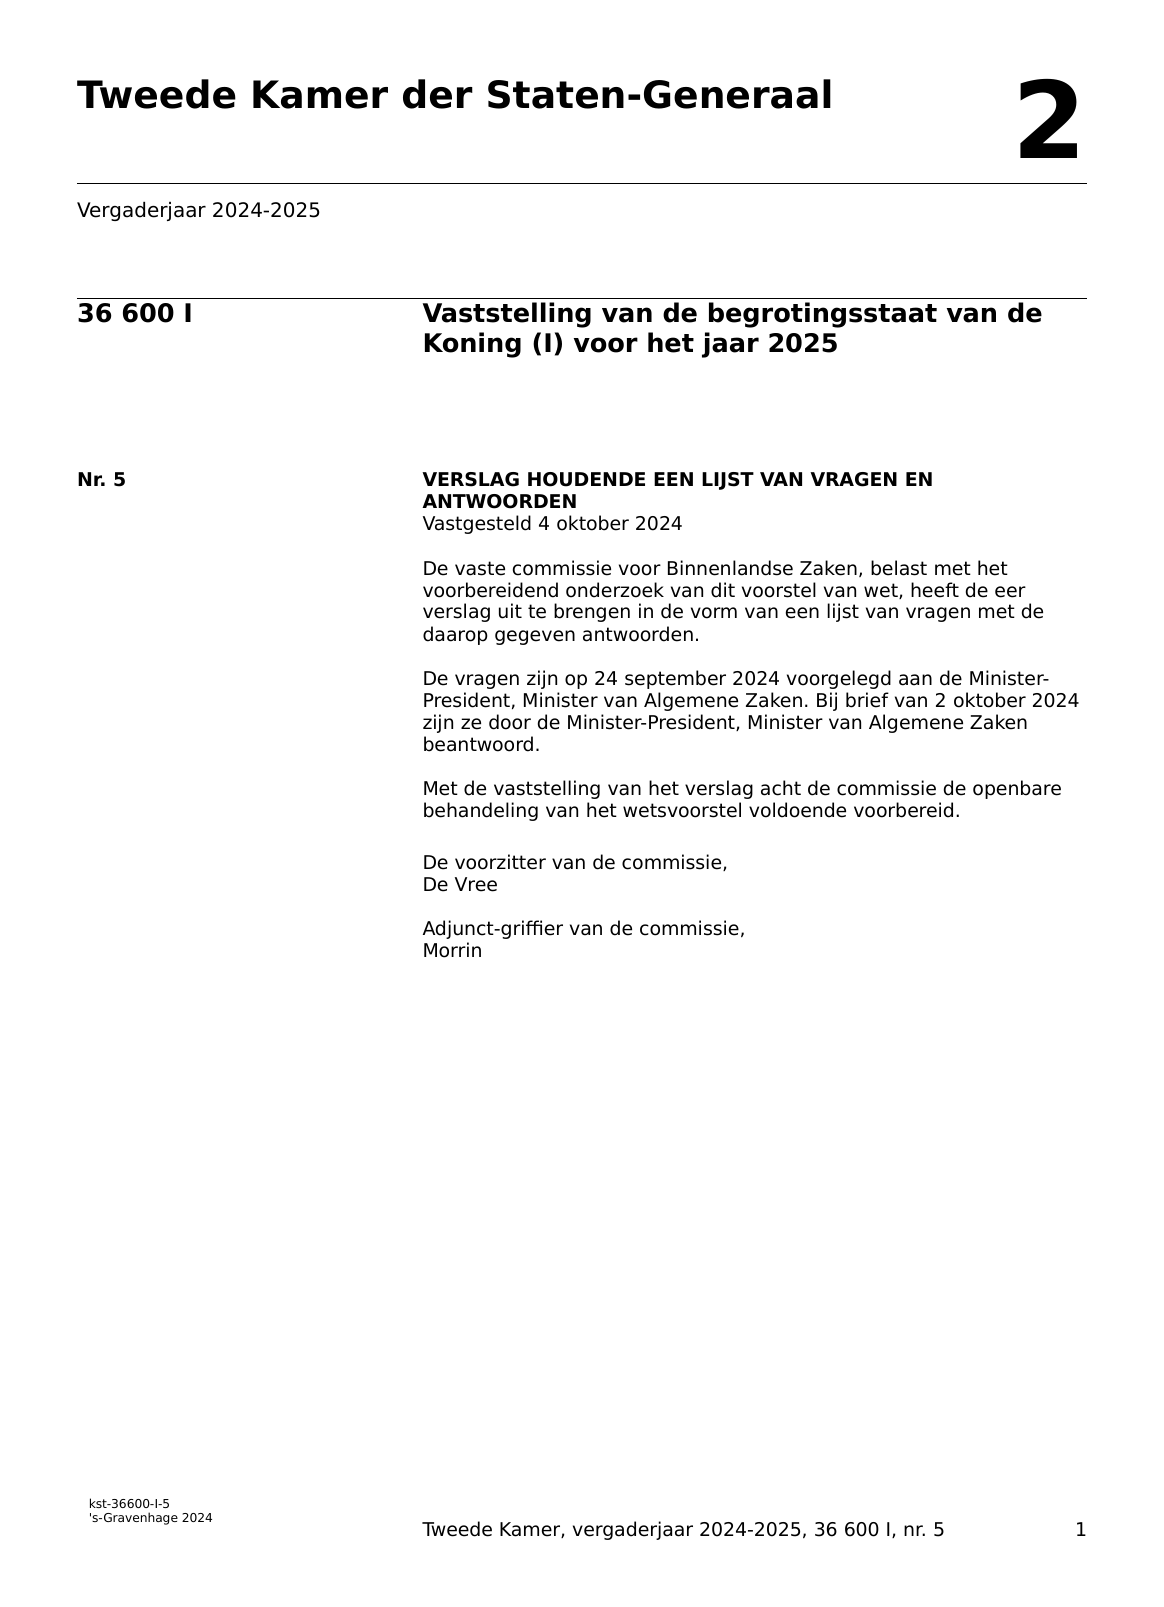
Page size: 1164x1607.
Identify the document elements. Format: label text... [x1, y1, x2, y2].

table_header Tweede Kamer der Staten-Generaal [77, 59, 886, 183]
text Vastgesteld 4 oktober 2024 [422, 513, 1087, 535]
text Met de vaststelling van het verslag acht de commissie de openbare behandeling van het wetsvoorstel voldoende voorbereid. [422, 778, 1087, 822]
subtitle 36 600 I Vaststelling van de begrotingsstaat van de Koning (I) voor het jaar 2025 [77, 299, 1087, 358]
text De vragen zijn op 24 september 2024 voorgelegd aan de Minister-President, Minister van Algemene Zaken. Bij brief van 2 oktober 2024 zijn ze door de Minister-President, Minister van Algemene Zaken beantwoord. [422, 668, 1087, 756]
text kst-36600-I-5 [88, 1497, 323, 1511]
text Adjunct-griffier van de commissie, Morrin [422, 918, 1087, 962]
text De vaste commissie voor Binnenlandse Zaken, belast met het voorbereidend onderzoek van dit voorstel van wet, heeft de eer verslag uit te brengen in de vorm van een lijst van vragen met de daarop gegeven antwoorden. [422, 557, 1087, 645]
table_cell Vergaderjaar 2024-2025 [77, 184, 1087, 298]
subtitle Nr. 5 VERSLAG HOUDENDE EEN LIJST VAN VRAGEN EN ANTWOORDEN [77, 469, 1087, 513]
text De voorzitter van de commissie, De Vree [422, 852, 1087, 896]
table_header 2 [886, 59, 1087, 183]
text 's-Gravenhage 2024 [88, 1511, 323, 1525]
